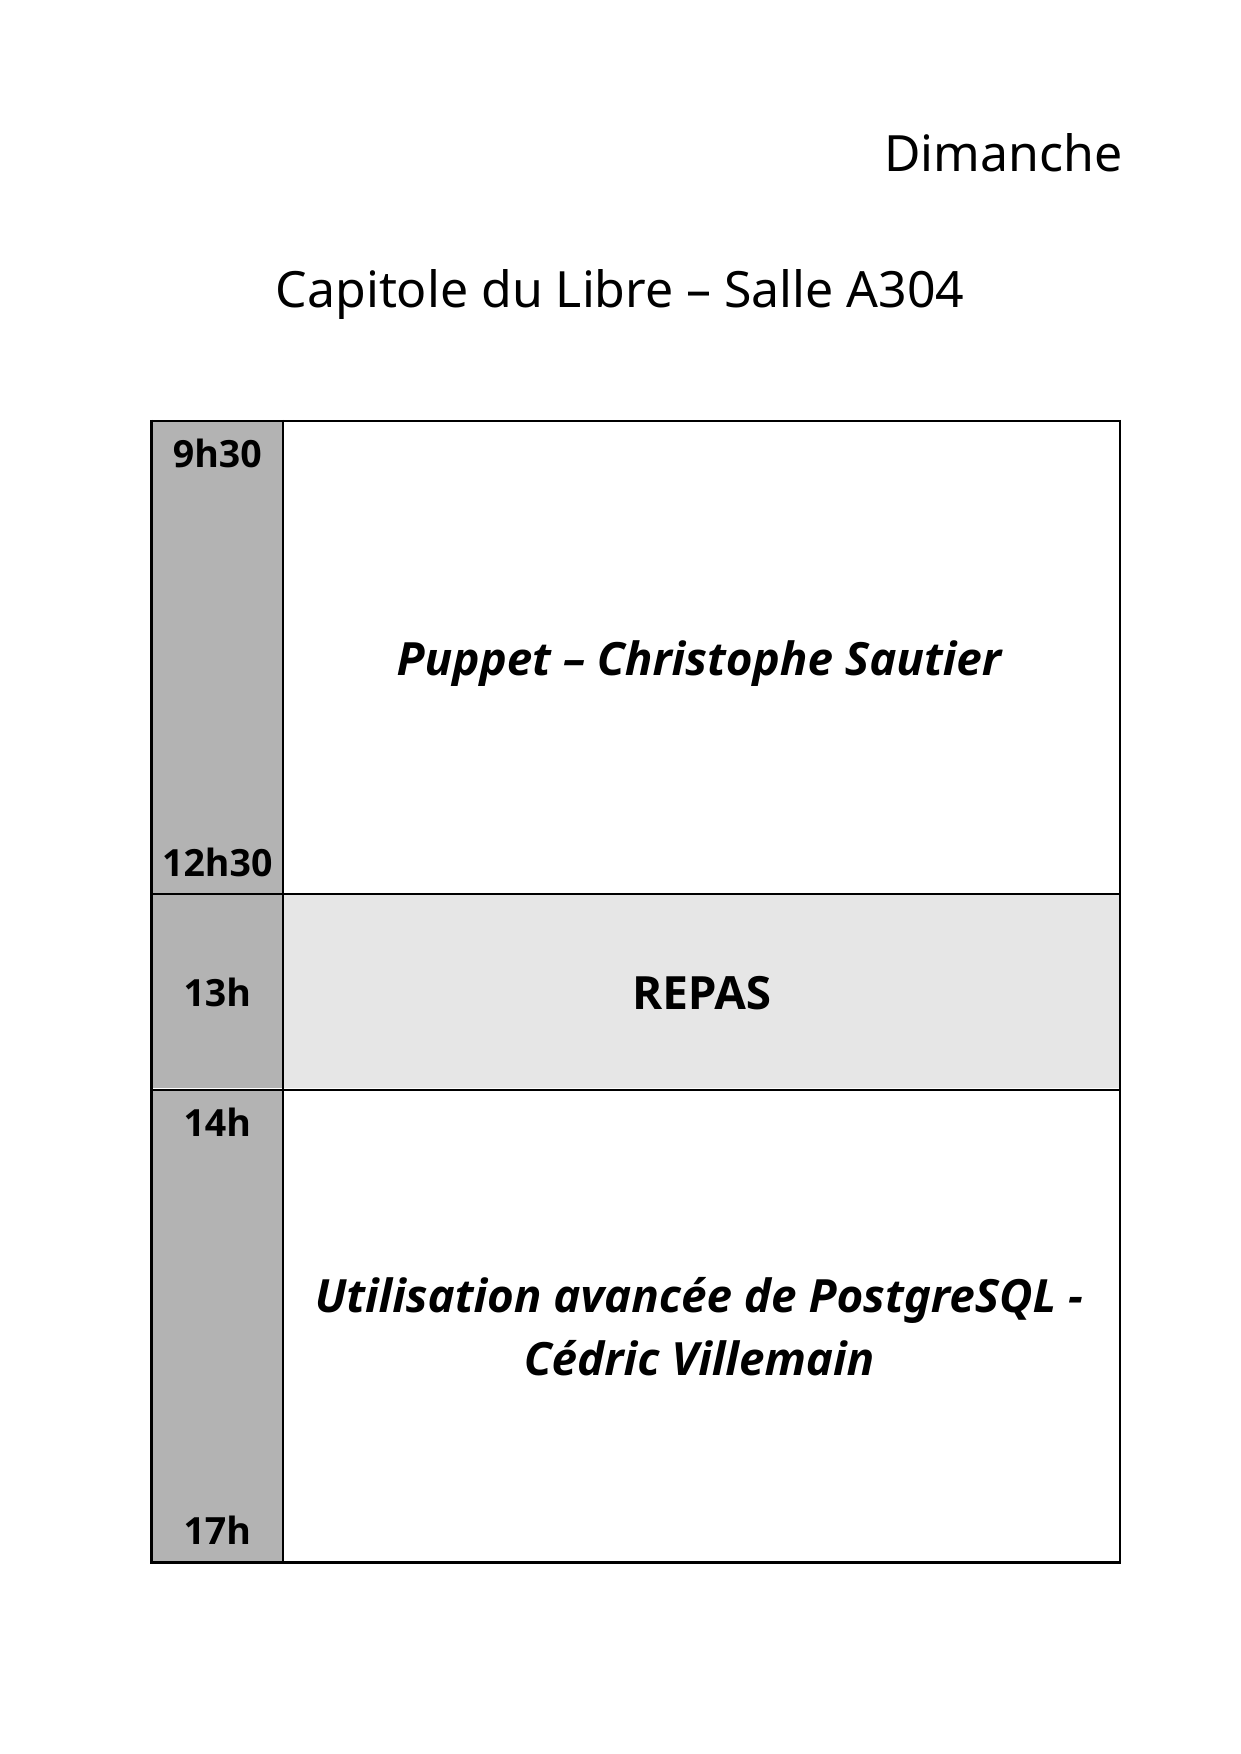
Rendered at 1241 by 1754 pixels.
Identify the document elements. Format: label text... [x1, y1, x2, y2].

table_header Puppet – Christophe Sautier [284, 422, 1119, 893]
text Capitole du Libre – Salle A304 [118, 254, 1122, 322]
table_header 9h30 12h30 [153, 422, 282, 893]
table_cell 14h 17h [153, 1091, 282, 1561]
table_cell Utilisation avancée de PostgreSQL - Cédric Villemain [284, 1091, 1119, 1561]
table_cell REPAS [284, 895, 1119, 1088]
table_cell 13h [153, 895, 282, 1088]
text Dimanche [118, 118, 1122, 186]
